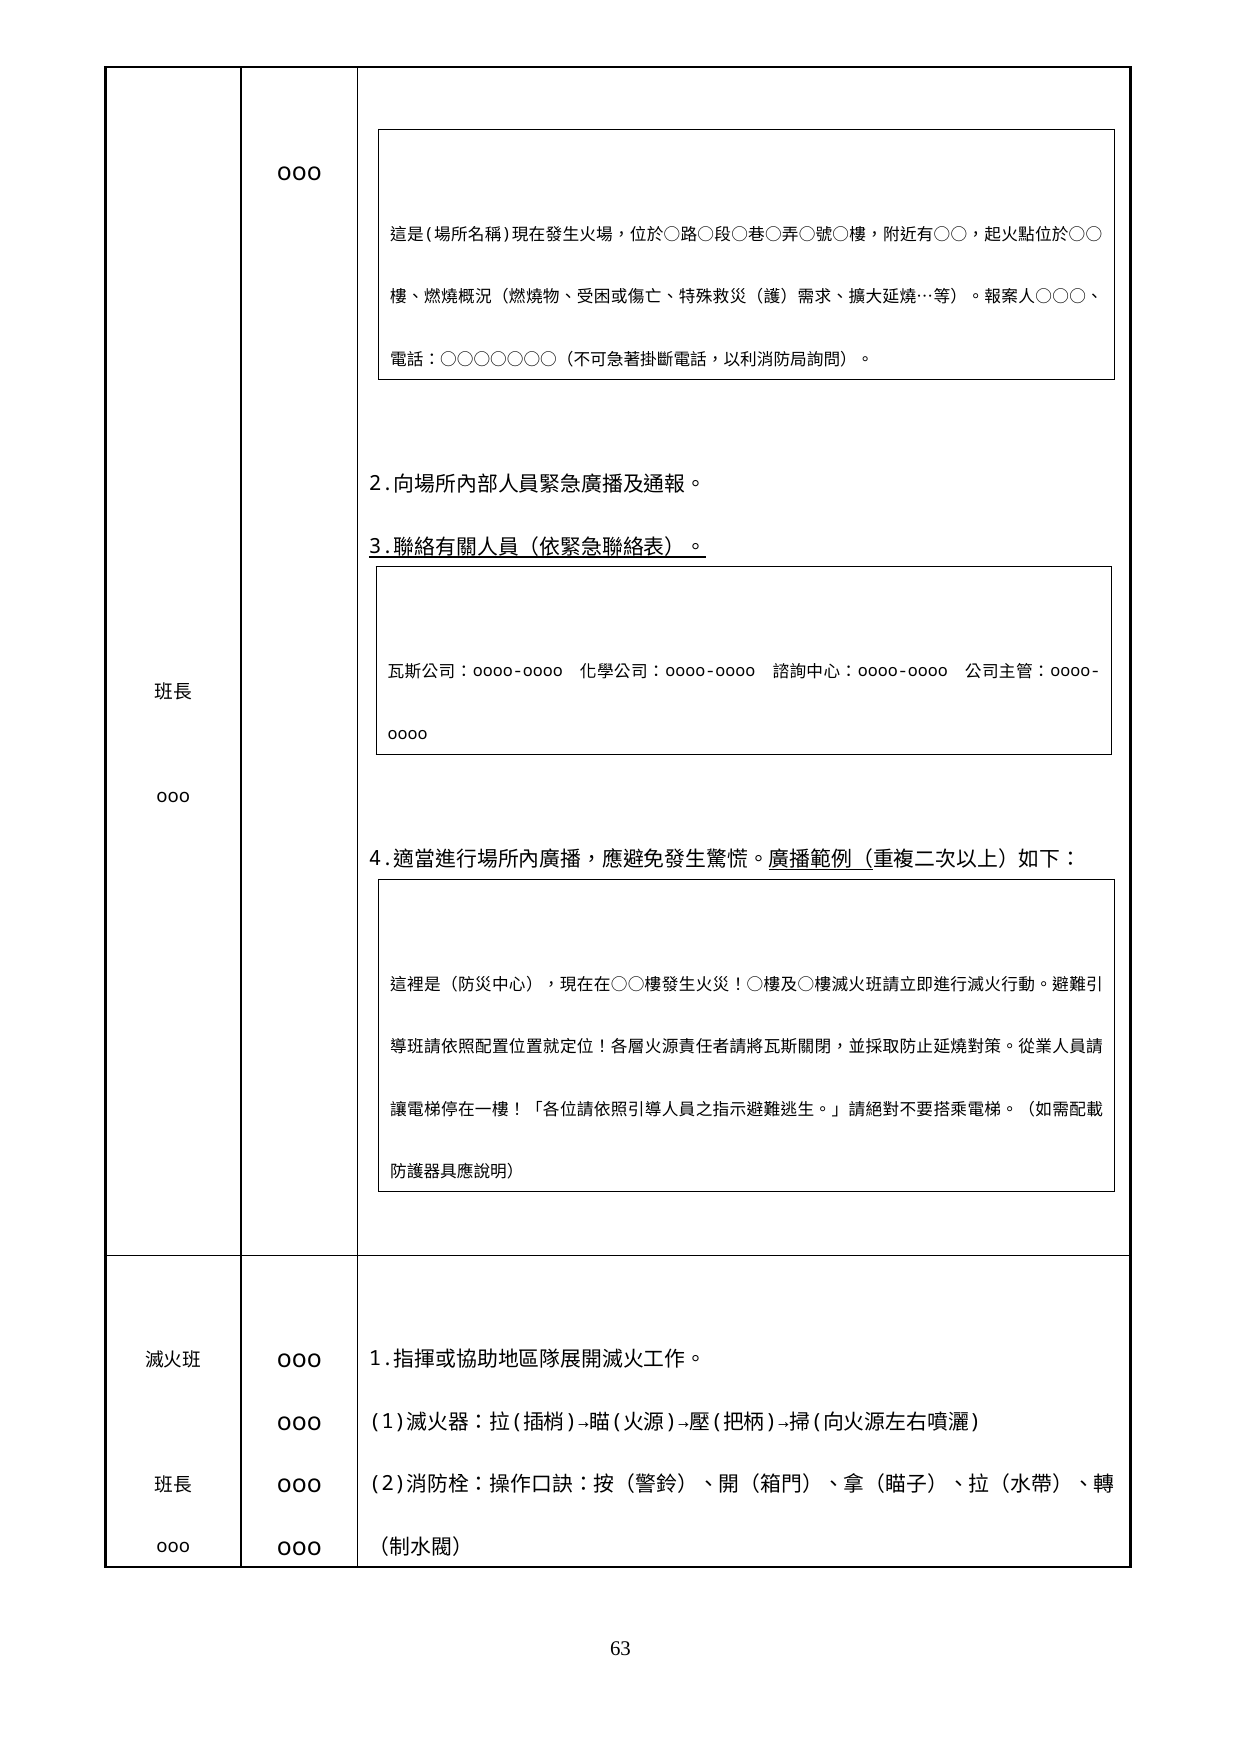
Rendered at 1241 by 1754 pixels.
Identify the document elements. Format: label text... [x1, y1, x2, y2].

table_cell ooo [242, 68, 357, 1255]
table_header 這是(場所名稱)現在發生火場，位於○路○段○巷○弄○號○樓，附近有○○，起火點位於○○樓、燃燒概況（燃燒物、受困或傷亡、特殊救災（護）需求、擴大延燒…等）。報案人○○○、電話：○○○○○○○（不可急著掛斷電話，以利消防局詢問）。 [379, 130, 1114, 379]
table_cell 指揮或協助地區隊展開滅火工作。 滅火器：拉(插梢)→瞄(火源)→壓(把柄)→掃(向火源左右噴灑) 消防栓：操作口訣：按（警鈴）、開（箱門）、拿（瞄子）、拉（水帶）、轉（制水閥） [358, 1256, 1129, 1566]
table_cell ooo ooo ooo ooo [242, 1256, 357, 1566]
table_header 這裡是（防災中心），現在在○○樓發生火災！○樓及○樓滅火班請立即進行滅火行動。避難引導班請依照配置位置就定位！各層火源責任者請將瓦斯關閉，並採取防止延燒對策。從業人員請讓電梯停在一樓！「各位請依照引導人員之指示避難逃生。」請絕對不要搭乘電梯。（如需配載防護器具應說明） [379, 880, 1114, 1191]
table_cell 滅火班 班長 ooo [107, 1256, 240, 1566]
table_cell 2.向場所內部人員緊急廣播及通報。 3.聯絡有關人員（依緊急聯絡表）。 4.適當進行場所內廣播，應避免發生驚慌。廣播範例（重複二次以上）如下： [358, 68, 1129, 1255]
table_cell 班長 ooo [107, 68, 240, 1255]
table_header 瓦斯公司：oooo-oooo 化學公司：oooo-oooo 諮詢中心：oooo-oooo 公司主管：oooo-oooo [377, 567, 1111, 754]
